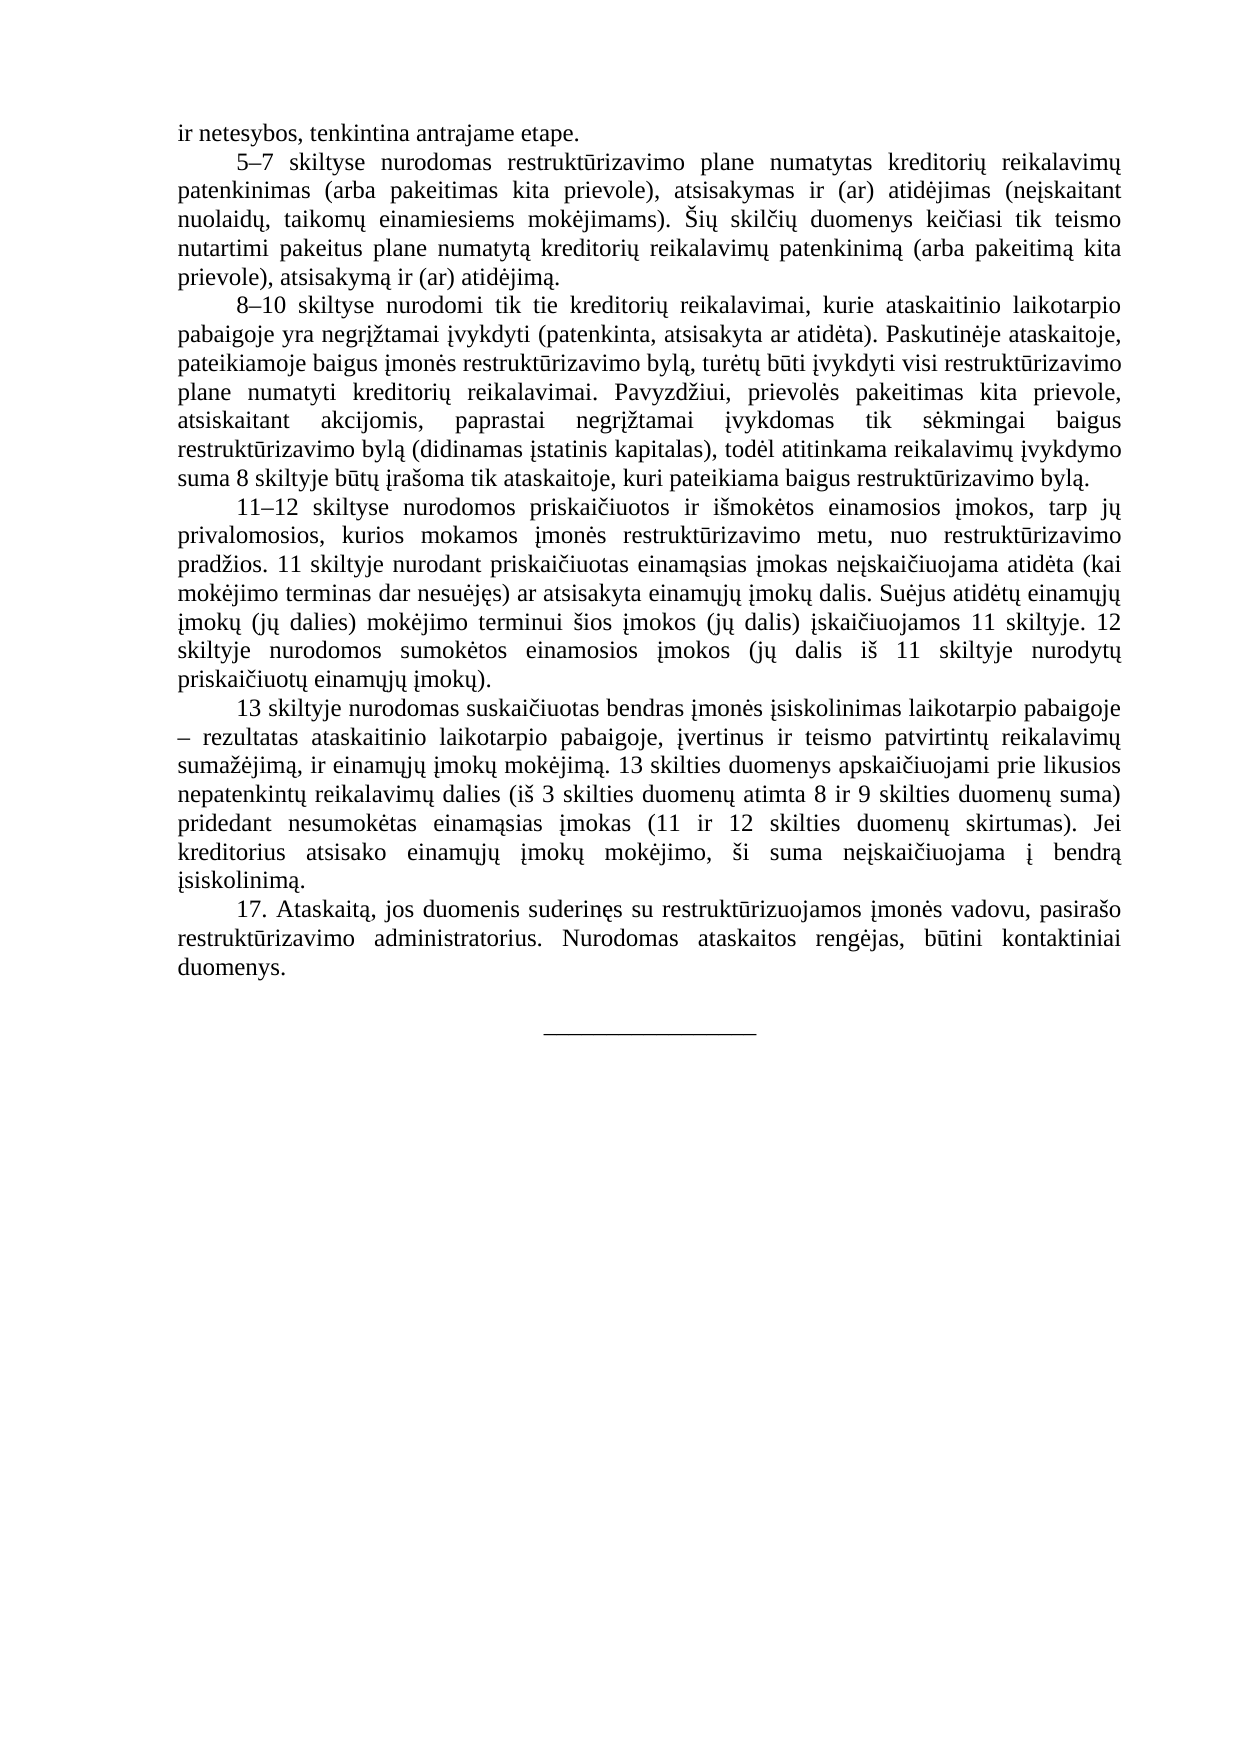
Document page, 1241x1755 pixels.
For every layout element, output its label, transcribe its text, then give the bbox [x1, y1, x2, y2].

text _________________ [177, 1009, 1122, 1038]
text 11–12 skiltyse nurodomos priskaičiuotos ir išmokėtos einamosios įmokos, tarp jų privalomosios, kurios mokamos įmonės restruktūrizavimo metu, nuo restruktūrizavimo pradžios. 11 skiltyje nurodant priskaičiuotas einamąsias įmokas neįskaičiuojama atidėta (kai mokėjimo terminas dar nesuėjęs) ar atsisakyta einamųjų įmokų dalis. Suėjus atidėtų einamųjų įmokų (jų dalies) mokėjimo terminui šios įmokos (jų dalis) įskaičiuojamos 11 skiltyje. 12 skiltyje nurodomos sumokėtos einamosios įmokos (jų dalis iš 11 skiltyje nurodytų priskaičiuotų einamųjų įmokų). [177, 492, 1122, 693]
text ir netesybos, tenkintina antrajame etape. [177, 118, 1122, 147]
text 13 skiltyje nurodomas suskaičiuotas bendras įmonės įsiskolinimas laikotarpio pabaigoje – rezultatas ataskaitinio laikotarpio pabaigoje, įvertinus ir teismo patvirtintų reikalavimų sumažėjimą, ir einamųjų įmokų mokėjimą. 13 skilties duomenys apskaičiuojami prie likusios nepatenkintų reikalavimų dalies (iš 3 skilties duomenų atimta 8 ir 9 skilties duomenų suma) pridedant nesumokėtas einamąsias įmokas (11 ir 12 skilties duomenų skirtumas). Jei kreditorius atsisako einamųjų įmokų mokėjimo, ši suma neįskaičiuojama į bendrą įsiskolinimą. [177, 693, 1122, 894]
text 17. Ataskaitą, jos duomenis suderinęs su restruktūrizuojamos įmonės vadovu, pasirašo restruktūrizavimo administratorius. Nurodomas ataskaitos rengėjas, būtini kontaktiniai duomenys. [177, 894, 1122, 981]
text 5–7 skiltyse nurodomas restruktūrizavimo plane numatytas kreditorių reikalavimų patenkinimas (arba pakeitimas kita prievole), atsisakymas ir (ar) atidėjimas (neįskaitant nuolaidų, taikomų einamiesiems mokėjimams). Šių skilčių duomenys keičiasi tik teismo nutartimi pakeitus plane numatytą kreditorių reikalavimų patenkinimą (arba pakeitimą kita prievole), atsisakymą ir (ar) atidėjimą. [177, 147, 1122, 291]
text 8–10 skiltyse nurodomi tik tie kreditorių reikalavimai, kurie ataskaitinio laikotarpio pabaigoje yra negrįžtamai įvykdyti (patenkinta, atsisakyta ar atidėta). Paskutinėje ataskaitoje, pateikiamoje baigus įmonės restruktūrizavimo bylą, turėtų būti įvykdyti visi restruktūrizavimo plane numatyti kreditorių reikalavimai. Pavyzdžiui, prievolės pakeitimas kita prievole, atsiskaitant akcijomis, paprastai negrįžtamai įvykdomas tik sėkmingai baigus restruktūrizavimo bylą (didinamas įstatinis kapitalas), todėl atitinkama reikalavimų įvykdymo suma 8 skiltyje būtų įrašoma tik ataskaitoje, kuri pateikiama baigus restruktūrizavimo bylą. [177, 291, 1122, 492]
